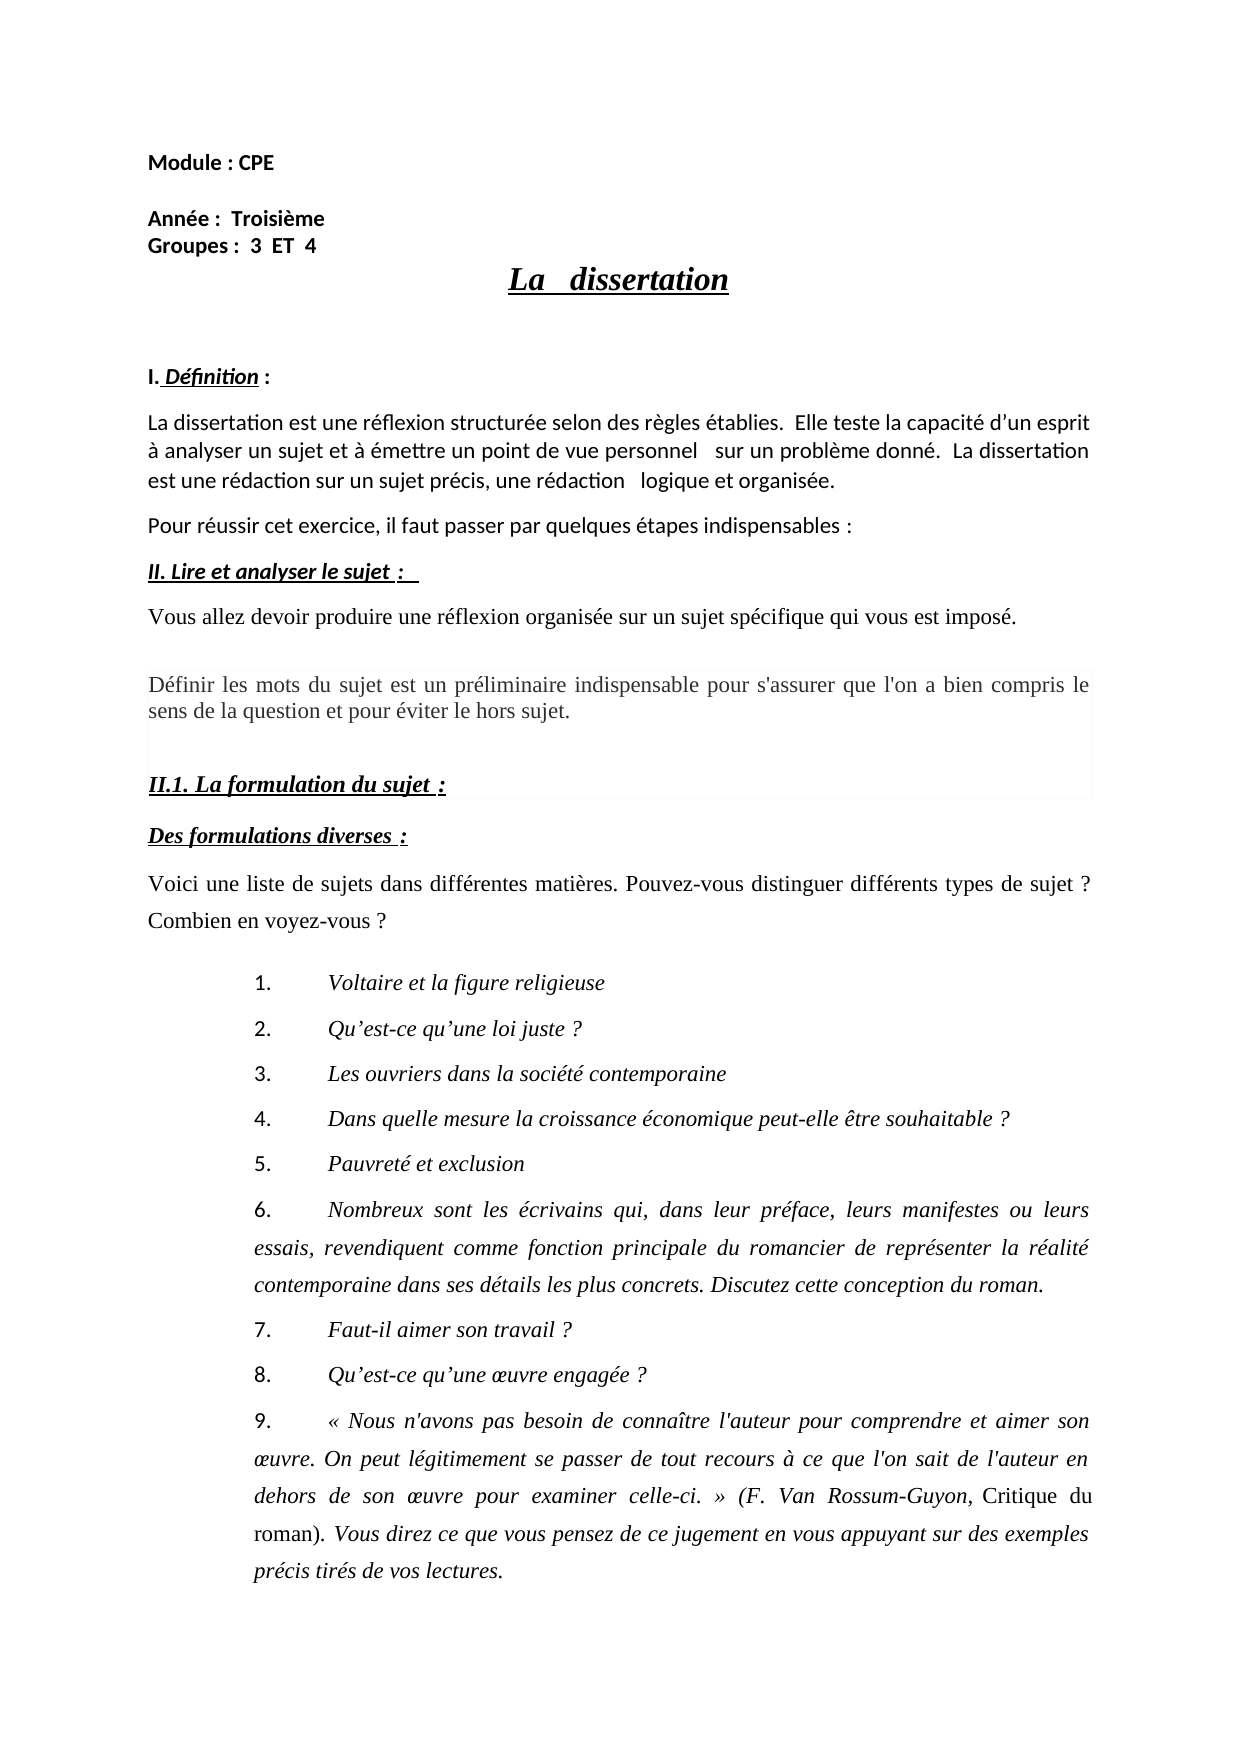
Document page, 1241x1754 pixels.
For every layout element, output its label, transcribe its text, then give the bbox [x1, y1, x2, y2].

list Voltaire et la figure religieuse [254, 959, 1093, 996]
list Pauvreté et exclusion [254, 1140, 1093, 1178]
list Nombreux sont les écrivains qui, dans leur préface, leurs manifestes ou leurs essais, revendiquent comme fonction principale du romancier de représenter la réalité contemporaine dans ses détails les plus concrets. Discutez cette conception du roman. [254, 1185, 1093, 1298]
text La dissertation [148, 260, 1093, 298]
text Des formulations diverses : [148, 822, 1093, 848]
text Année : Troisième [148, 204, 1093, 232]
text Module : CPE [148, 148, 1093, 176]
list « Nous n'avons pas besoin de connaître l'auteur pour comprendre et aimer son œuvre. On peut légitimement se passer de tout recours à ce que l'on sait de l'auteur en dehors de son œuvre pour examiner celle-ci. » (F. Van Rossum-Guyon, Critique du roman). Vous direz ce que vous pensez de ce jugement en vous appuyant sur des exemples précis tirés de vos lectures. [254, 1396, 1093, 1584]
text Vous allez devoir produire une réflexion organisée sur un sujet spécifique qui vous est imposé. [148, 603, 1093, 629]
text II. Lire et analyser le sujet : [148, 557, 1093, 585]
text Pour réussir cet exercice, il faut passer par quelques étapes indispensables : [148, 511, 1093, 539]
text Groupes : 3 ET 4 [148, 232, 1093, 260]
text I. Définition : [148, 362, 1093, 390]
text Voici une liste de sujets dans différentes matières. Pouvez-vous distinguer différents types de sujet ? Combien en voyez-vous ? [148, 859, 1093, 934]
text Définir les mots du sujet est un préliminaire indispensable pour s'assurer que l'on a bien compris le sens de la question et pour éviter le hors sujet. [149, 671, 1092, 724]
list Qu’est-ce qu’une œuvre engagée ? [254, 1351, 1093, 1388]
text La dissertation est une réflexion structurée selon des règles établies. Elle teste la capacité d’un esprit à analyser un sujet et à émettre un point de vue personnel sur un problème donné. La dissertation est une rédaction sur un sujet précis, une rédaction logique et organisée. [148, 408, 1093, 494]
list Qu’est-ce qu’une loi juste ? [254, 1004, 1093, 1042]
list Dans quelle mesure la croissance économique peut-elle être souhaitable ? [254, 1095, 1093, 1132]
text II.1. La formulation du sujet : [149, 770, 1092, 798]
list Les ouvriers dans la société contemporaine [254, 1049, 1093, 1087]
list Faut-il aimer son travail ? [254, 1306, 1093, 1343]
